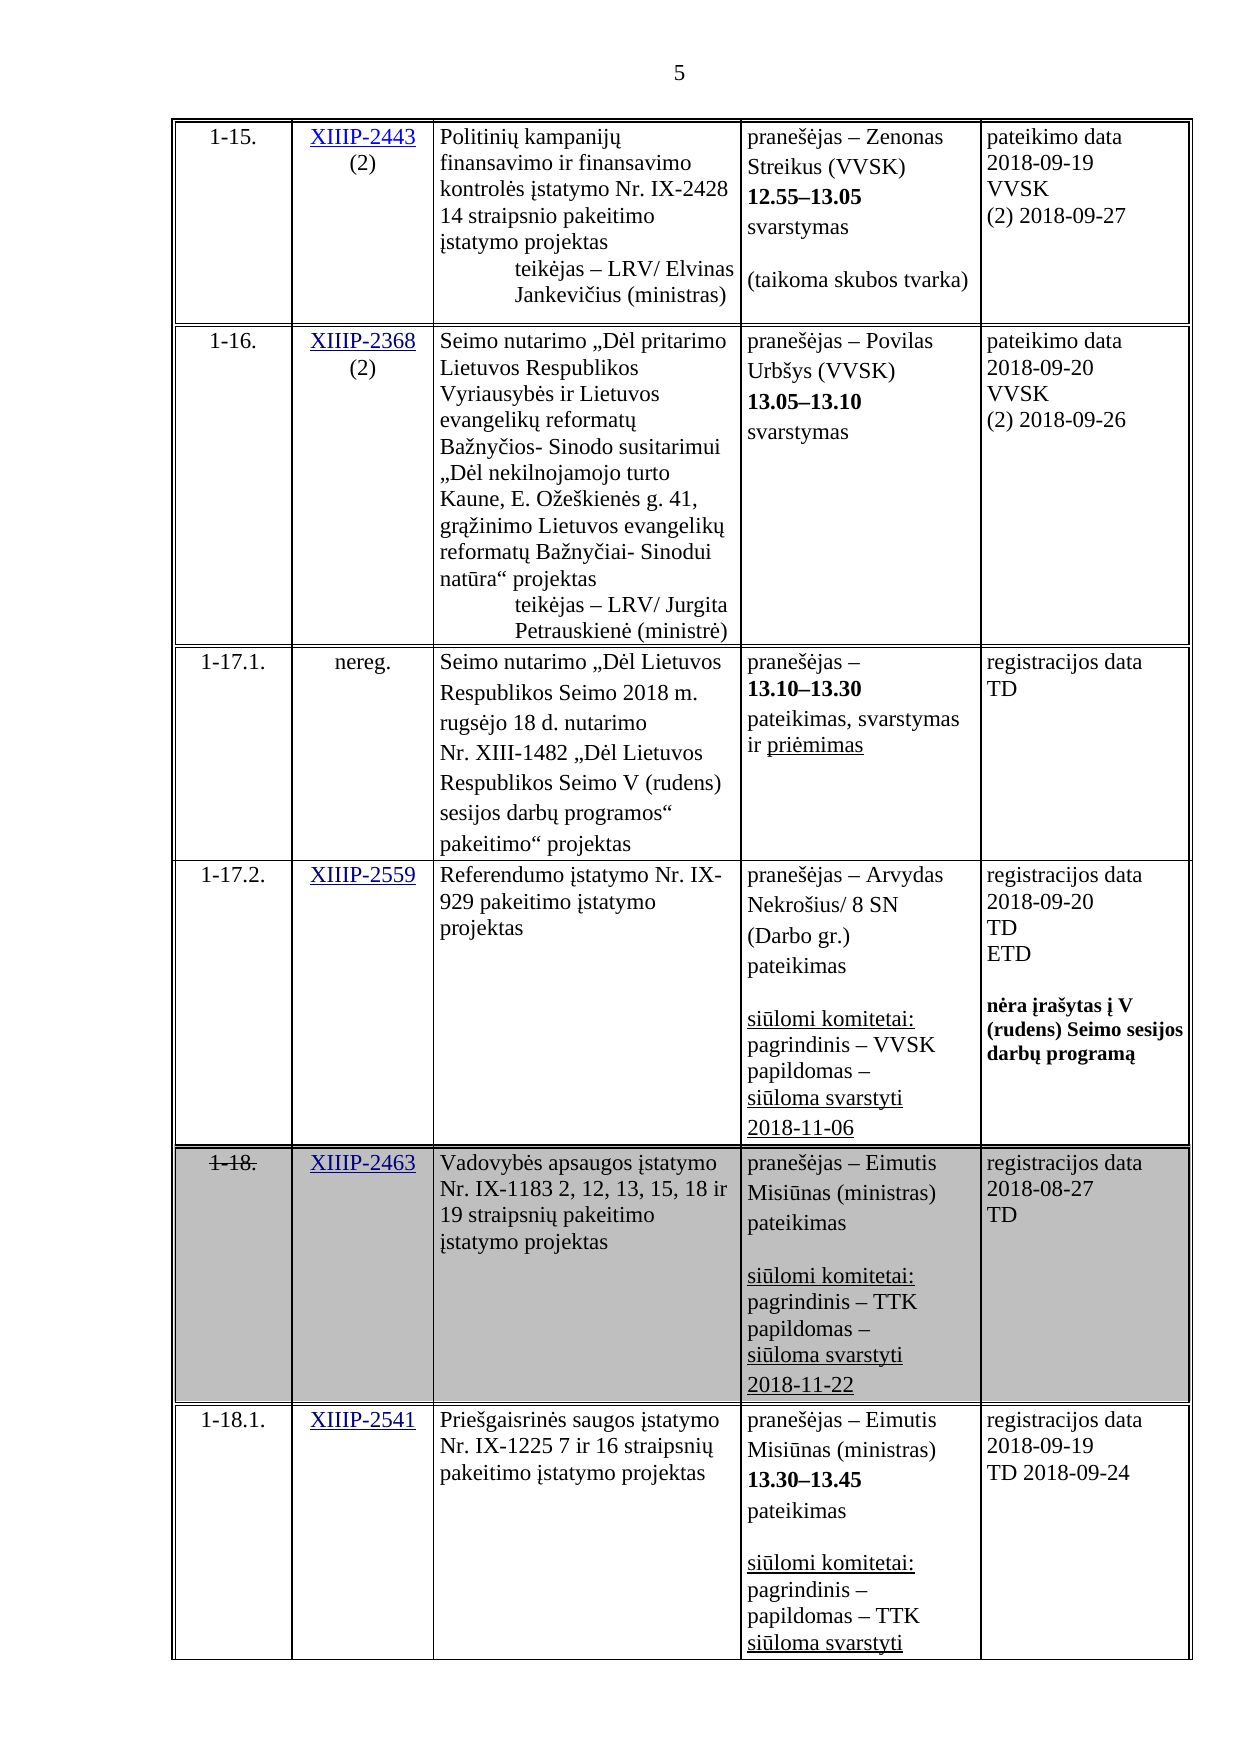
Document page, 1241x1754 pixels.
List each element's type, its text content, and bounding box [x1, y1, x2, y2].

table_cell XIIIP-2559 [293, 861, 433, 1144]
table_cell XIIIP-2368 (2) [293, 327, 433, 644]
table_cell registracijos data 2018-08-27 TD [982, 1149, 1188, 1401]
table_cell pranešėjas – Zenonas Streikus (VVSK) 12.55–13.05 svarstymas (taikoma skubos tvarka) [742, 123, 980, 323]
table_cell 1-15. [176, 123, 291, 323]
table_cell pranešėjas – Povilas Urbšys (VVSK) 13.05–13.10 svarstymas [742, 327, 980, 644]
table_cell 1-17.2. [176, 861, 291, 1144]
table_cell Vadovybės apsaugos įstatymo Nr. IX-1183 2, 12, 13, 15, 18 ir 19 straipsnių pakeitimo įstatymo projektas [434, 1149, 740, 1401]
table_cell XIIIP-2443 (2) [293, 123, 433, 323]
table_cell 1-17.1. [176, 648, 291, 860]
table_cell pateikimo data 2018-09-19 VVSK (2) 2018-09-27 [982, 123, 1188, 323]
table_cell 1-16. [176, 327, 291, 644]
table_cell XIIIP-2541 [293, 1406, 433, 1659]
table_cell pranešėjas – Arvydas Nekrošius/ 8 SN (Darbo gr.) pateikimas siūlomi komitetai: pagrindinis – VVSK papildomas – siūloma svarstyti 2018-11-06 [742, 861, 980, 1144]
table_cell Seimo nutarimo „Dėl pritarimo Lietuvos Respublikos Vyriausybės ir Lietuvos evangelikų reformatų Bažnyčios- Sinodo susitarimui „Dėl nekilnojamojo turto Kaune, E. Ožeškienės g. 41, grąžinimo Lietuvos evangelikų reformatų Bažnyčiai- Sinodui natūra“ projektas teikėjas – LRV/ Jurgita Petrauskienė (ministrė) [434, 327, 740, 644]
table_cell registracijos data 2018-09-19 TD 2018-09-24 [982, 1406, 1188, 1659]
table_cell Seimo nutarimo „Dėl Lietuvos Respublikos Seimo 2018 m. rugsėjo 18 d. nutarimo Nr. XIII-1482 „Dėl Lietuvos Respublikos Seimo V (rudens) sesijos darbų programos“ pakeitimo“ projektas [434, 648, 740, 860]
table_cell Priešgaisrinės saugos įstatymo Nr. IX-1225 7 ir 16 straipsnių pakeitimo įstatymo projektas [434, 1406, 740, 1659]
table_cell nereg. [293, 648, 433, 860]
table_cell Referendumo įstatymo Nr. IX-929 pakeitimo įstatymo projektas [434, 861, 740, 1144]
table_cell registracijos data 2018-09-20 TD ETD nėra įrašytas į V (rudens) Seimo sesijos darbų programą [982, 861, 1188, 1144]
table_cell registracijos data TD [982, 648, 1188, 860]
table_cell XIIIP-2463 [293, 1149, 433, 1401]
table_cell pateikimo data 2018-09-20 VVSK (2) 2018-09-26 [982, 327, 1188, 644]
table_cell pranešėjas – 13.10–13.30 pateikimas, svarstymas ir priėmimas [742, 648, 980, 860]
table_cell 1-18.1. [176, 1406, 291, 1659]
table_cell pranešėjas – Eimutis Misiūnas (ministras) pateikimas siūlomi komitetai: pagrindinis – TTK papildomas – siūloma svarstyti 2018-11-22 [742, 1149, 980, 1401]
table_cell Politinių kampanijų finansavimo ir finansavimo kontrolės įstatymo Nr. IX-2428 14 straipsnio pakeitimo įstatymo projektas teikėjas – LRV/ Elvinas Jankevičius (ministras) [434, 123, 740, 323]
table_cell pranešėjas – Eimutis Misiūnas (ministras) 13.30–13.45 pateikimas siūlomi komitetai: pagrindinis – papildomas – TTK siūloma svarstyti [742, 1406, 980, 1659]
table_cell 1-18. [176, 1149, 291, 1401]
